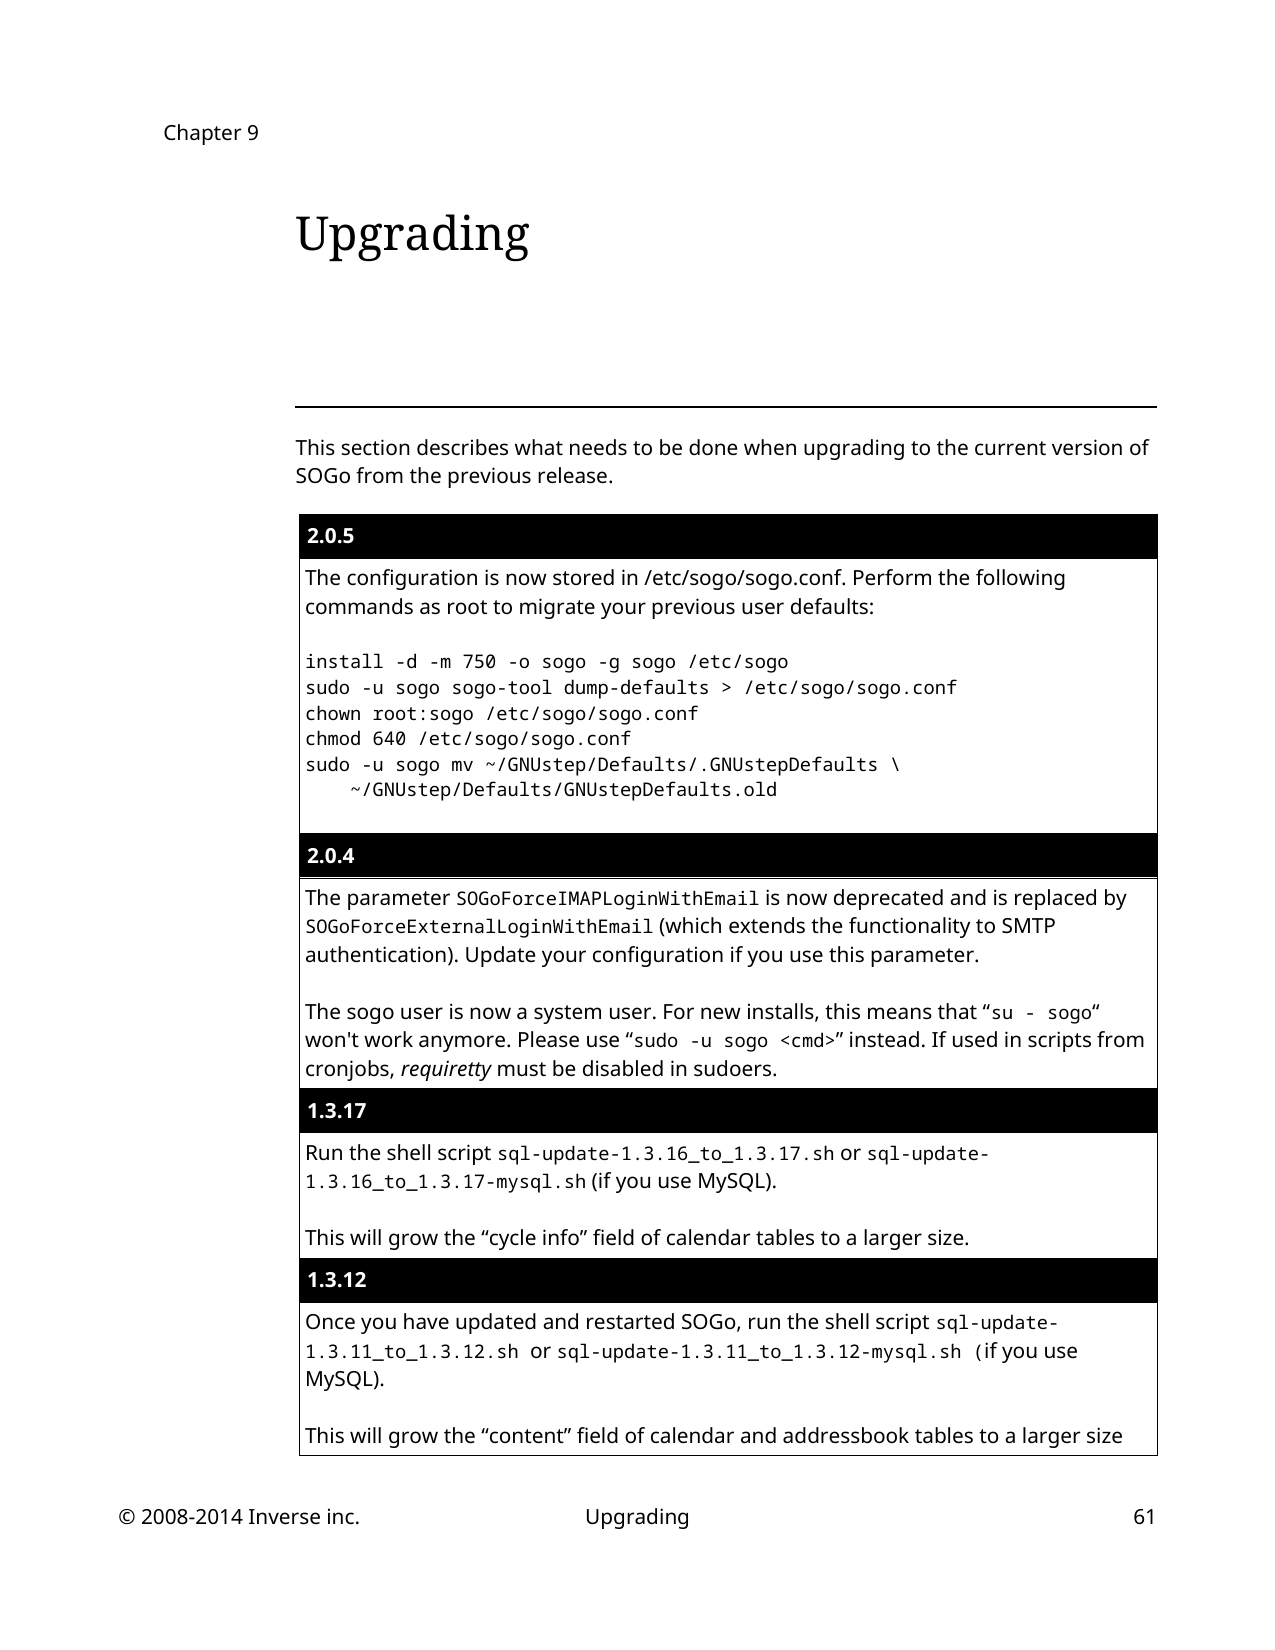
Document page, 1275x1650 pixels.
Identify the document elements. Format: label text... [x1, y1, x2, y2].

text This section describes what needs to be done when upgrading to the current version of SOGo from the previous release. [295, 433, 1157, 490]
table_cell 1.3.17 [300, 1089, 1157, 1132]
table_cell Once you have updated and restarted SOGo, run the shell script sql-update-1.3.11_to_1.3.12.sh or sql-update-1.3.11_to_1.3.12-mysql.sh (if you use MySQL). This will grow the “content” field of calendar and addressbook tables to a larger size [300, 1303, 1157, 1455]
subtitle Upgrading [295, 201, 1157, 406]
table_cell 2.0.4 [300, 834, 1157, 877]
table_cell Run the shell script sql-update-1.3.16_to_1.3.17.sh or sql-update-1.3.16_to_1.3.17-mysql.sh (if you use MySQL). This will grow the “cycle info” field of calendar tables to a larger size. [300, 1133, 1157, 1257]
table_cell The configuration is now stored in /etc/sogo/sogo.conf. Perform the following commands as root to migrate your previous user defaults: install -d -m 750 -o sogo -g sogo /etc/sogo sudo -u sogo sogo-tool dump-defaults > /etc/sogo/sogo.conf chown root:sogo /etc/sogo/sogo.conf chmod 640 /etc/sogo/sogo.conf sudo -u sogo mv ~/GNUstep/Defaults/.GNUstepDefaults \ ~/GNUstep/Defaults/GNUstepDefaults.old [300, 559, 1157, 833]
table_header 2.0.5 [300, 515, 1157, 558]
table_cell The parameter SOGoForceIMAPLoginWithEmail is now deprecated and is replaced by SOGoForceExternalLoginWithEmail (which extends the functionality to SMTP authentication). Update your configuration if you use this parameter. The sogo user is now a system user. For new installs, this means that “su - sogo“ won't work anymore. Please use “sudo -u sogo <cmd>” instead. If used in scripts from cronjobs, requiretty must be disabled in sudoers. [300, 879, 1157, 1088]
table_cell 1.3.12 [300, 1259, 1157, 1302]
